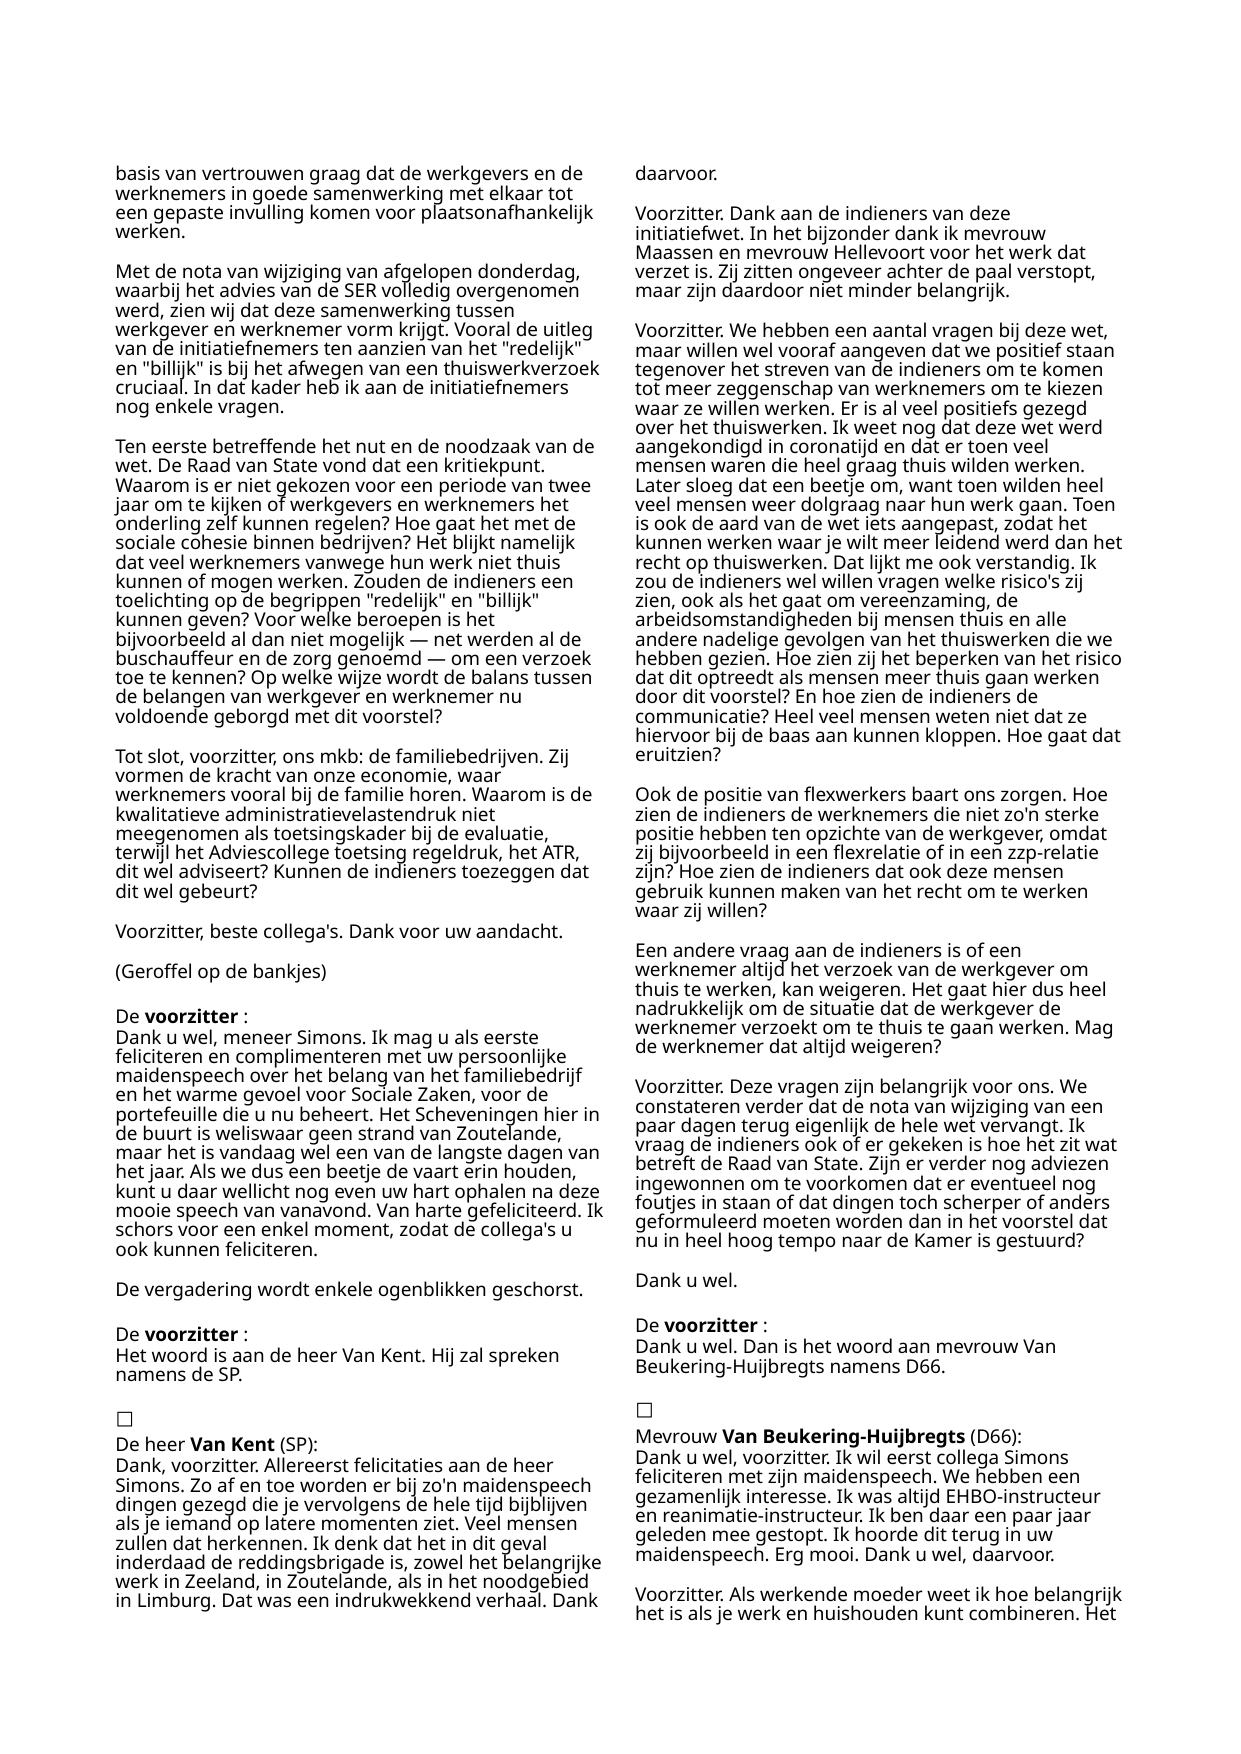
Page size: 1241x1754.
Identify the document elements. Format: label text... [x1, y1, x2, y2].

text ⬜ [635, 1398, 1125, 1423]
text (Geroffel op de bankjes) [115, 963, 605, 982]
text Dank u wel, voorzitter. Ik wil eerst collega Simons feliciteren met zijn maidenspeech. We hebben een gezamenlijk interesse. Ik was altijd EHBO-instructeur en reanimatie-instructeur. Ik ben daar een paar jaar geleden mee gestopt. Ik hoorde dit terug in uw maidenspeech. Erg mooi. Dank u wel, daarvoor. [635, 1449, 1125, 1565]
text basis van vertrouwen graag dat de werkgevers en de werknemers in goede samenwerking met elkaar tot een gepaste invulling komen voor plaatsonafhankelijk werken. [115, 165, 605, 242]
text Mevrouw Van Beukering-Huijbregts (D66): [635, 1423, 1125, 1449]
text Voorzitter. Dank aan de indieners van deze initiatiefwet. In het bijzonder dank ik mevrouw Maassen en mevrouw Hellevoort voor het werk dat verzet is. Zij zitten ongeveer achter de paal verstopt, maar zijn daardoor niet minder belangrijk. [635, 205, 1125, 302]
text daarvoor. [635, 165, 1125, 184]
text Met de nota van wijziging van afgelopen donderdag, waarbij het advies van de SER volledig overgenomen werd, zien wij dat deze samenwerking tussen werkgever en werknemer vorm krijgt. Vooral de uitleg van de initiatiefnemers ten aanzien van het "redelijk" en "billijk" is bij het afwegen van een thuiswerkverzoek cruciaal. In dat kader heb ik aan de initiatiefnemers nog enkele vragen. [115, 263, 605, 417]
text Voorzitter, beste collega's. Dank voor uw aandacht. [115, 923, 605, 942]
text Dank u wel. [635, 1272, 1125, 1292]
text Voorzitter. We hebben een aantal vragen bij deze wet, maar willen wel vooraf aangeven dat we positief staan tegenover het streven van de indieners om te komen tot meer zeggenschap van werknemers om te kiezen waar ze willen werken. Er is al veel positiefs gezegd over het thuiswerken. Ik weet nog dat deze wet werd aangekondigd in coronatijd en dat er toen veel mensen waren die heel graag thuis wilden werken. Later sloeg dat een beetje om, want toen wilden heel veel mensen weer dolgraag naar hun werk gaan. Toen is ook de aard van de wet iets aangepast, zodat het kunnen werken waar je wilt meer leidend werd dan het recht op thuiswerken. Dat lijkt me ook verstandig. Ik zou de indieners wel willen vragen welke risico's zij zien, ook als het gaat om vereenzaming, de arbeidsomstandigheden bij mensen thuis en alle andere nadelige gevolgen van het thuiswerken die we hebben gezien. Hoe zien zij het beperken van het risico dat dit optreedt als mensen meer thuis gaan werken door dit voorstel? En hoe zien de indieners de communicatie? Heel veel mensen weten niet dat ze hiervoor bij de baas aan kunnen kloppen. Hoe gaat dat eruitzien? [635, 322, 1125, 766]
text Tot slot, voorzitter, ons mkb: de familiebedrijven. Zij vormen de kracht van onze economie, waar werknemers vooral bij de familie horen. Waarom is de kwalitatieve administratievelastendruk niet meegenomen als toetsingskader bij de evaluatie, terwijl het Adviescollege toetsing regeldruk, het ATR, dit wel adviseert? Kunnen de indieners toezeggen dat dit wel gebeurt? [115, 748, 605, 902]
text De voorzitter : [635, 1313, 1125, 1338]
text De voorzitter : [115, 1003, 605, 1029]
text Ten eerste betreffende het nut en de noodzaak van de wet. De Raad van State vond dat een kritiekpunt. Waarom is er niet gekozen voor een periode van twee jaar om te kijken of werkgevers en werknemers het onderling zelf kunnen regelen? Hoe gaat het met de sociale cohesie binnen bedrijven? Het blijkt namelijk dat veel werknemers vanwege hun werk niet thuis kunnen of mogen werken. Zouden de indieners een toelichting op de begrippen "redelijk" en "billijk" kunnen geven? Voor welke beroepen is het bijvoorbeeld al dan niet mogelijk — net werden al de buschauffeur en de zorg genoemd — om een verzoek toe te kennen? Op welke wijze wordt de balans tussen de belangen van werkgever en werknemer nu voldoende geborgd met dit voorstel? [115, 438, 605, 727]
text Een andere vraag aan de indieners is of een werknemer altijd het verzoek van de werkgever om thuis te werken, kan weigeren. Het gaat hier dus heel nadrukkelijk om de situatie dat de werkgever de werknemer verzoekt om te thuis te gaan werken. Mag de werknemer dat altijd weigeren? [635, 942, 1125, 1058]
text Voorzitter. Deze vragen zijn belangrijk voor ons. We constateren verder dat de nota van wijziging van een paar dagen terug eigenlijk de hele wet vervangt. Ik vraag de indieners ook of er gekeken is hoe het zit wat betreft de Raad van State. Zijn er verder nog adviezen ingewonnen om te voorkomen dat er eventueel nog foutjes in staan of dat dingen toch scherper of anders geformuleerd moeten worden dan in het voorstel dat nu in heel hoog tempo naar de Kamer is gestuurd? [635, 1078, 1125, 1252]
text Ook de positie van flexwerkers baart ons zorgen. Hoe zien de indieners de werknemers die niet zo'n sterke positie hebben ten opzichte van de werkgever, omdat zij bijvoorbeeld in een flexrelatie of in een zzp-relatie zijn? Hoe zien de indieners dat ook deze mensen gebruik kunnen maken van het recht om te werken waar zij willen? [635, 786, 1125, 921]
text Dank, voorzitter. Allereerst felicitaties aan de heer Simons. Zo af en toe worden er bij zo'n maidenspeech dingen gezegd die je vervolgens de hele tijd bijblijven als je iemand op latere momenten ziet. Veel mensen zullen dat herkennen. Ik denk dat het in dit geval inderdaad de reddingsbrigade is, zowel het belangrijke werk in Zeeland, in Zoutelande, als in het noodgebied in Limburg. Dat was een indrukwekkend verhaal. Dank [115, 1457, 605, 1612]
text De heer Van Kent (SP): [115, 1432, 605, 1457]
text Dank u wel. Dan is het woord aan mevrouw Van Beukering-Huijbregts namens D66. [635, 1338, 1125, 1377]
text De voorzitter : [115, 1321, 605, 1347]
text De vergadering wordt enkele ogenblikken geschorst. [115, 1281, 605, 1300]
text ⬜ [115, 1406, 605, 1432]
text Voorzitter. Als werkende moeder weet ik hoe belangrijk het is als je werk en huishouden kunt combineren. Het [635, 1586, 1125, 1624]
text Dank u wel, meneer Simons. Ik mag u als eerste feliciteren en complimenteren met uw persoonlijke maidenspeech over het belang van het familiebedrijf en het warme gevoel voor Sociale Zaken, voor de portefeuille die u nu beheert. Het Scheveningen hier in de buurt is weliswaar geen strand van Zoutelande, maar het is vandaag wel een van de langste dagen van het jaar. Als we dus een beetje de vaart erin houden, kunt u daar wellicht nog even uw hart ophalen na deze mooie speech van vanavond. Van harte gefeliciteerd. Ik schors voor een enkel moment, zodat de collega's u ook kunnen feliciteren. [115, 1029, 605, 1260]
text Het woord is aan de heer Van Kent. Hij zal spreken namens de SP. [115, 1347, 605, 1385]
